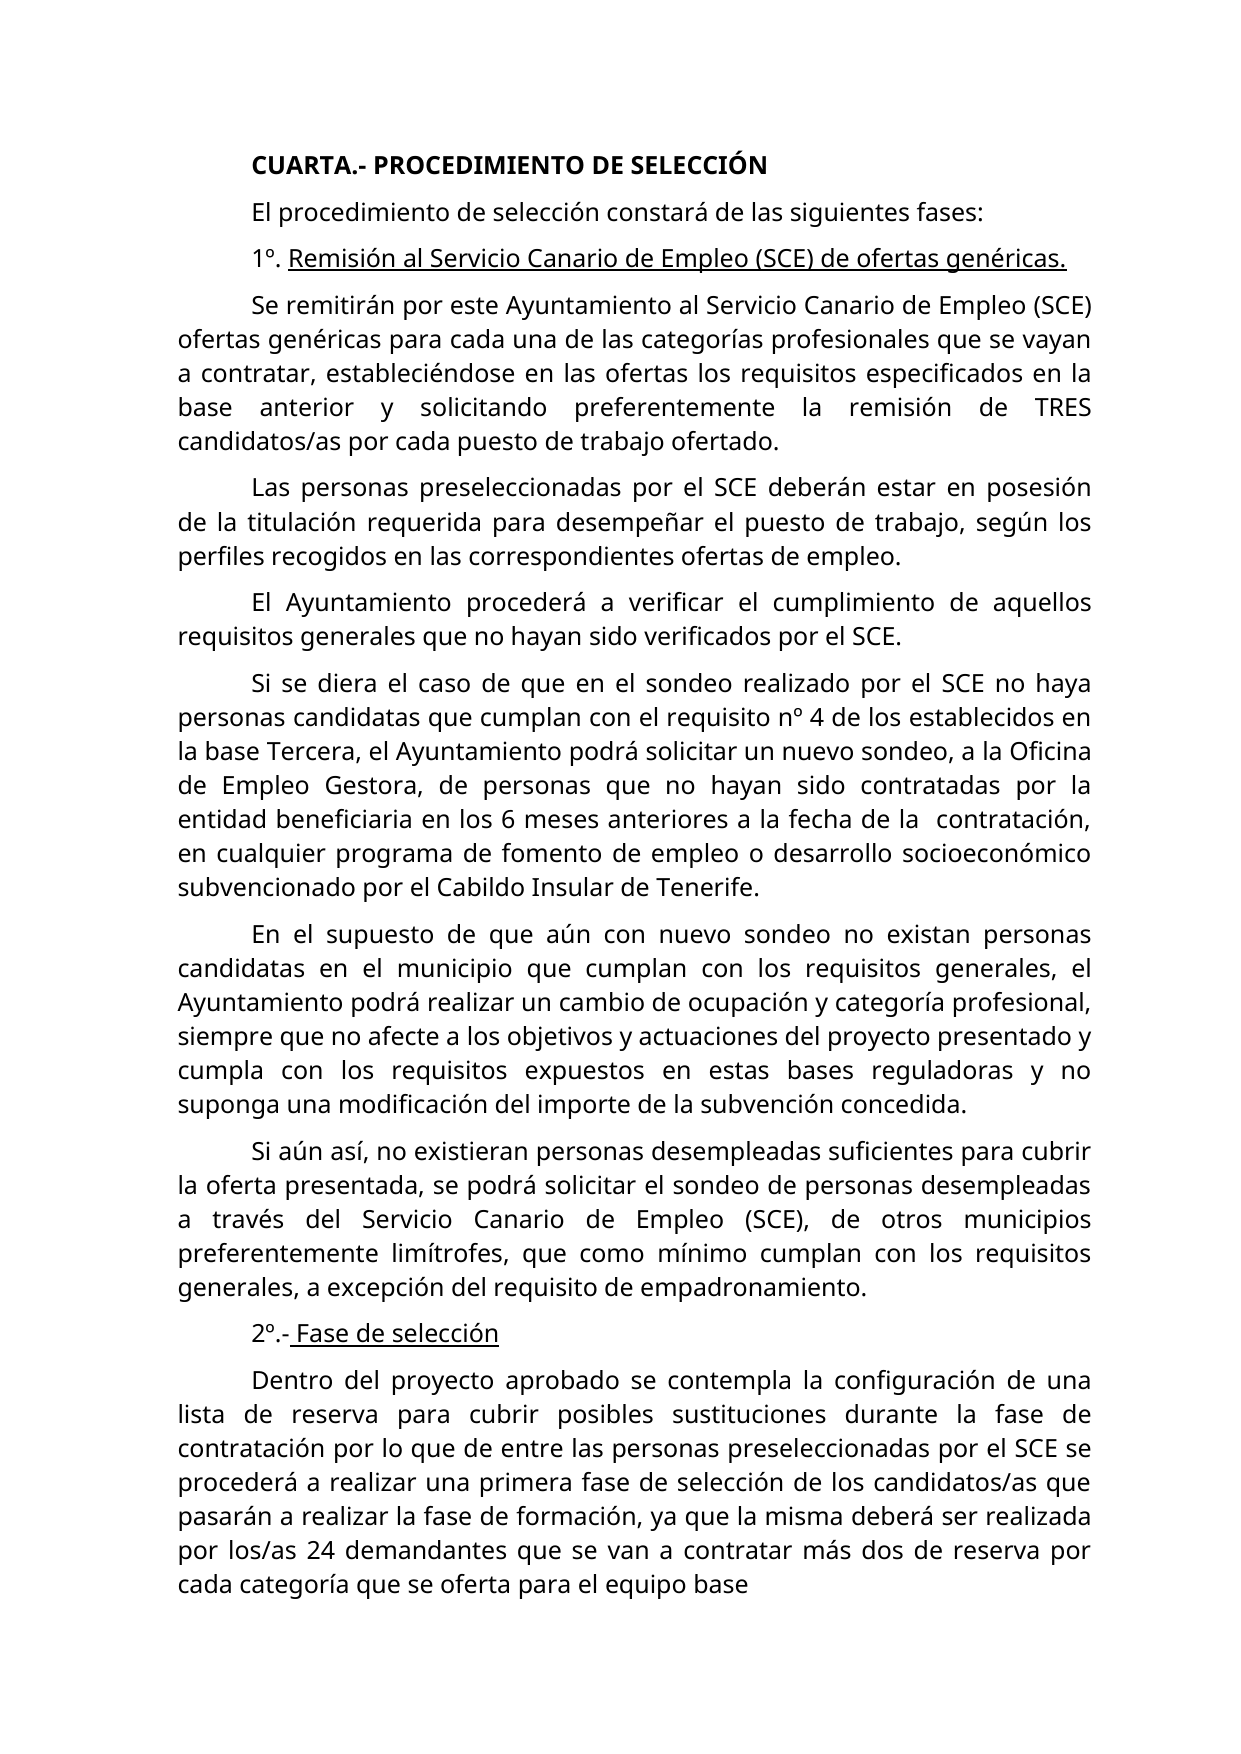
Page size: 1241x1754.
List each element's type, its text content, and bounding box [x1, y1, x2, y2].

text Dentro del proyecto aprobado se contempla la configuración de una lista de reserva para cubrir posibles sustituciones durante la fase de contratación por lo que de entre las personas preseleccionadas por el SCE se procederá a realizar una primera fase de selección de los candidatos/as que pasarán a realizar la fase de formación, ya que la misma deberá ser realizada por los/as 24 demandantes que se van a contratar más dos de reserva por cada categoría que se oferta para el equipo base [177, 1363, 1093, 1601]
text Si se diera el caso de que en el sondeo realizado por el SCE no haya personas candidatas que cumplan con el requisito nº 4 de los establecidos en la base Tercera, el Ayuntamiento podrá solicitar un nuevo sondeo, a la Oficina de Empleo Gestora, de personas que no hayan sido contratadas por la entidad beneficiaria en los 6 meses anteriores a la fecha de la contratación, en cualquier programa de fomento de empleo o desarrollo socioeconómico subvencionado por el Cabildo Insular de Tenerife. [177, 665, 1093, 904]
text 2º.- Fase de selección [177, 1316, 1093, 1350]
text El procedimiento de selección constará de las siguientes fases: [177, 194, 1093, 228]
text Se remitirán por este Ayuntamiento al Servicio Canario de Empleo (SCE) ofertas genéricas para cada una de las categorías profesionales que se vayan a contratar, estableciéndose en las ofertas los requisitos especificados en la base anterior y solicitando preferentemente la remisión de TRES candidatos/as por cada puesto de trabajo ofertado. [177, 287, 1093, 458]
text Las personas preseleccionadas por el SCE deberán estar en posesión de la titulación requerida para desempeñar el puesto de trabajo, según los perfiles recogidos en las correspondientes ofertas de empleo. [177, 470, 1093, 572]
text Si aún así, no existieran personas desempleadas suficientes para cubrir la oferta presentada, se podrá solicitar el sondeo de personas desempleadas a través del Servicio Canario de Empleo (SCE), de otros municipios preferentemente limítrofes, que como mínimo cumplan con los requisitos generales, a excepción del requisito de empadronamiento. [177, 1133, 1093, 1303]
text 1º. Remisión al Servicio Canario de Empleo (SCE) de ofertas genéricas. [177, 241, 1093, 275]
text En el supuesto de que aún con nuevo sondeo no existan personas candidatas en el municipio que cumplan con los requisitos generales, el Ayuntamiento podrá realizar un cambio de ocupación y categoría profesional, siempre que no afecte a los objetivos y actuaciones del proyecto presentado y cumpla con los requisitos expuestos en estas bases reguladoras y no suponga una modificación del importe de la subvención concedida. [177, 916, 1093, 1121]
text CUARTA.- PROCEDIMIENTO DE SELECCIÓN [177, 148, 1093, 182]
text El Ayuntamiento procederá a verificar el cumplimiento de aquellos requisitos generales que no hayan sido verificados por el SCE. [177, 585, 1093, 653]
